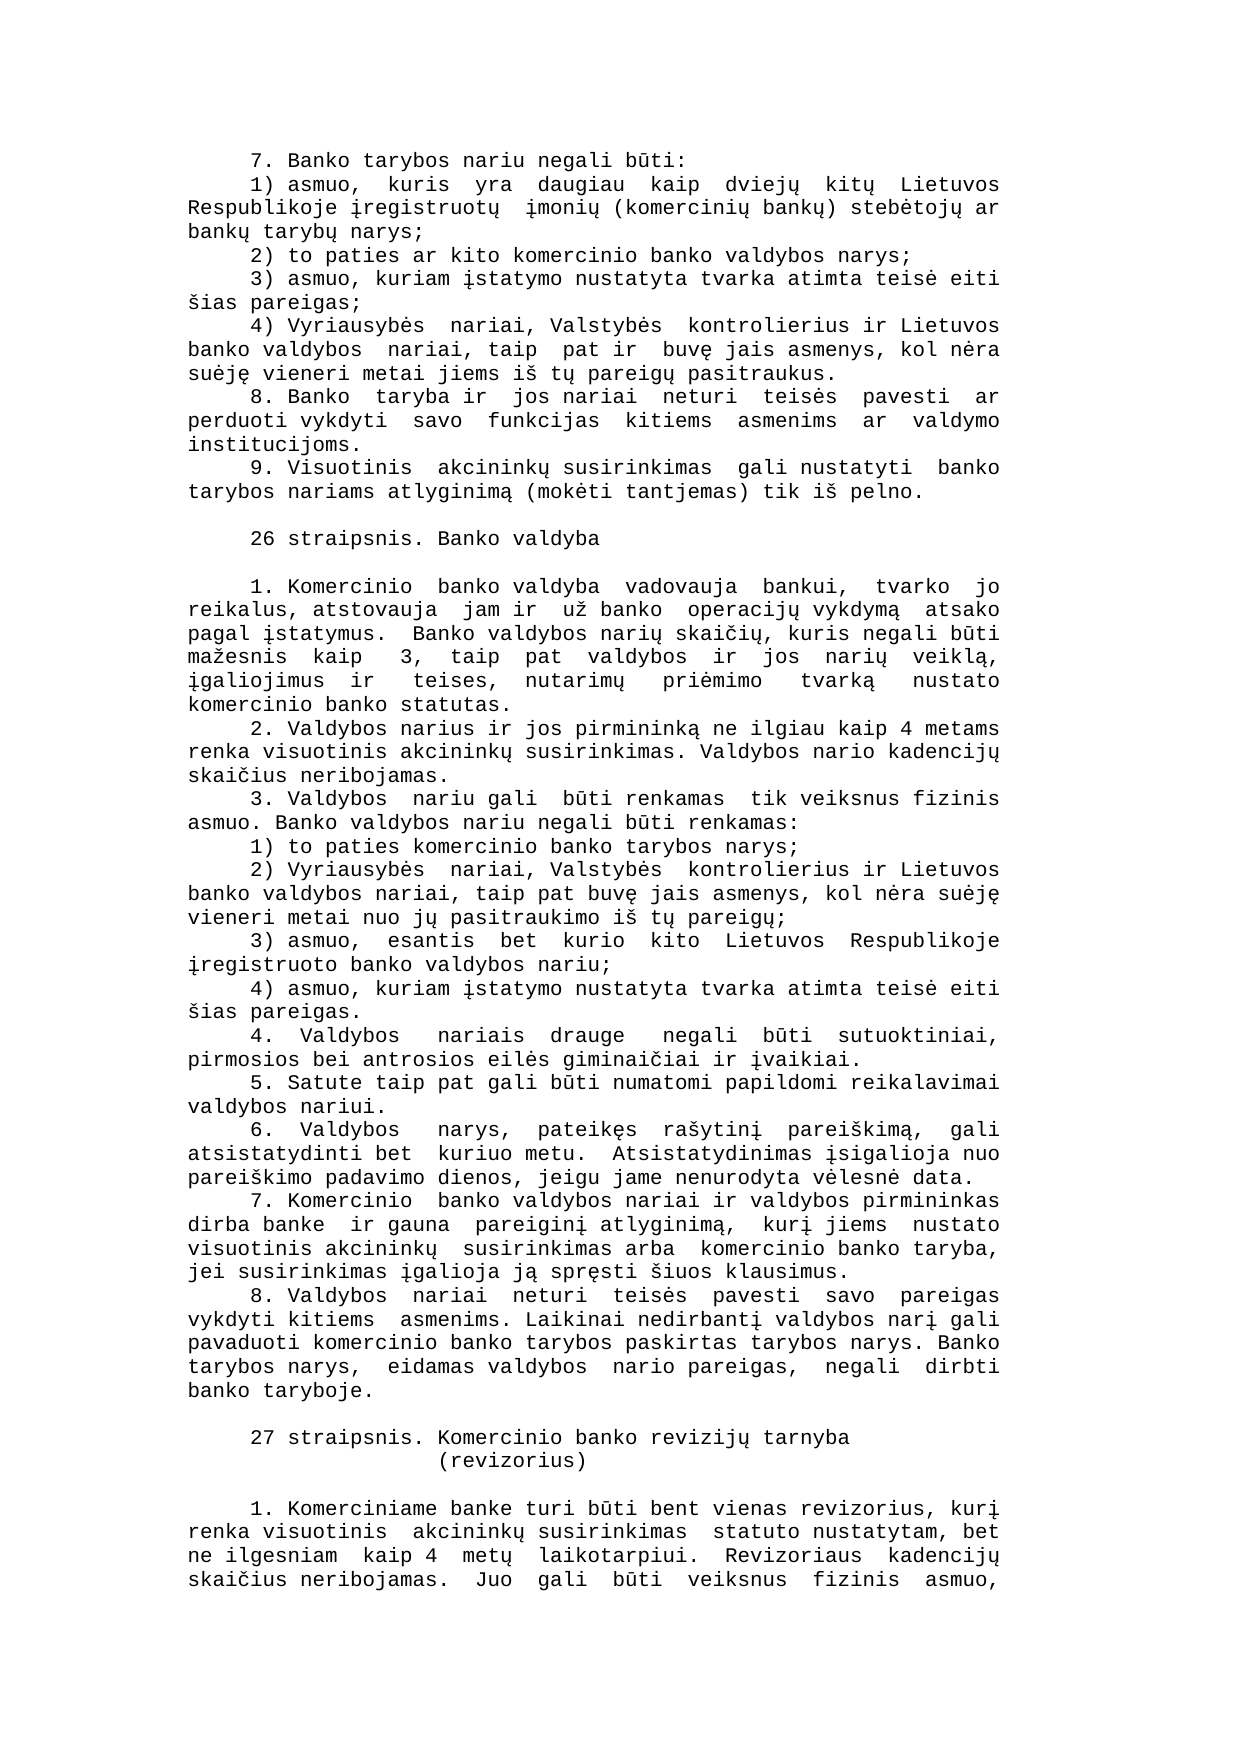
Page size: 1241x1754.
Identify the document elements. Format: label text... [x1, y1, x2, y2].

text 3) asmuo, esantis bet kurio kito Lietuvos Respublikoje [187, 930, 1053, 954]
text perduoti vykdyti savo funkcijas kitiems asmenims ar valdymo [187, 410, 1053, 434]
text įregistruoto banko valdybos nariu; [187, 954, 1053, 978]
text suėję vieneri metai jiems iš tų pareigų pasitraukus. [187, 363, 1053, 386]
text skaičius neribojamas. Juo gali būti veiksnus fizinis asmuo, [187, 1569, 1053, 1592]
text 5. Satute taip pat gali būti numatomi papildomi reikalavimai [187, 1072, 1053, 1096]
text įgaliojimus ir teises, nutarimų priėmimo tvarką nustato [187, 670, 1053, 694]
text asmuo. Banko valdybos nariu negali būti renkamas: [187, 812, 1053, 836]
text pareiškimo padavimo dienos, jeigu jame nenurodyta vėlesnė data. [187, 1167, 1053, 1190]
text 4) asmuo, kuriam įstatymo nustatyta tvarka atimta teisė eiti [187, 978, 1053, 1001]
text 1) asmuo, kuris yra daugiau kaip dviejų kitų Lietuvos [187, 174, 1053, 197]
text bankų tarybų narys; [187, 221, 1053, 244]
text pavaduoti komercinio banko tarybos paskirtas tarybos narys. Banko [187, 1332, 1053, 1356]
text 3. Valdybos nariu gali būti renkamas tik veiksnus fizinis [187, 788, 1053, 812]
text 2) Vyriausybės nariai, Valstybės kontrolierius ir Lietuvos [187, 859, 1053, 883]
text 27 straipsnis. Komercinio banko revizijų tarnyba [187, 1427, 1053, 1451]
text 2. Valdybos narius ir jos pirmininką ne ilgiau kaip 4 metams [187, 717, 1053, 741]
text 6. Valdybos narys, pateikęs rašytinį pareiškimą, gali [187, 1119, 1053, 1143]
text renka visuotinis akcininkų susirinkimas. Valdybos nario kadencijų [187, 741, 1053, 765]
text visuotinis akcininkų susirinkimas arba komercinio banko taryba, [187, 1238, 1053, 1261]
text renka visuotinis akcininkų susirinkimas statuto nustatytam, bet [187, 1521, 1053, 1545]
text 26 straipsnis. Banko valdyba [187, 528, 1053, 552]
text vieneri metai nuo jų pasitraukimo iš tų pareigų; [187, 907, 1053, 930]
text banko taryboje. [187, 1379, 1053, 1403]
text 7. Banko tarybos nariu negali būti: [187, 150, 1053, 174]
text šias pareigas; [187, 292, 1053, 316]
text skaičius neribojamas. [187, 765, 1053, 788]
text 3) asmuo, kuriam įstatymo nustatyta tvarka atimta teisė eiti [187, 268, 1053, 292]
text pirmosios bei antrosios eilės giminaičiai ir įvaikiai. [187, 1048, 1053, 1072]
text vykdyti kitiems asmenims. Laikinai nedirbantį valdybos narį gali [187, 1309, 1053, 1332]
text (revizorius) [187, 1451, 1053, 1474]
text 8. Banko taryba ir jos nariai neturi teisės pavesti ar [187, 386, 1053, 410]
text 8. Valdybos nariai neturi teisės pavesti savo pareigas [187, 1285, 1053, 1309]
text tarybos nariams atlyginimą (mokėti tantjemas) tik iš pelno. [187, 481, 1053, 505]
text 9. Visuotinis akcininkų susirinkimas gali nustatyti banko [187, 457, 1053, 481]
text 7. Komercinio banko valdybos nariai ir valdybos pirmininkas [187, 1190, 1053, 1214]
text 4. Valdybos nariais drauge negali būti sutuoktiniai, [187, 1025, 1053, 1048]
text 2) to paties ar kito komercinio banko valdybos narys; [187, 244, 1053, 268]
text tarybos narys, eidamas valdybos nario pareigas, negali dirbti [187, 1356, 1053, 1379]
text komercinio banko statutas. [187, 694, 1053, 717]
text institucijoms. [187, 434, 1053, 457]
text valdybos nariui. [187, 1096, 1053, 1119]
text reikalus, atstovauja jam ir už banko operacijų vykdymą atsako [187, 599, 1053, 623]
text 1) to paties komercinio banko tarybos narys; [187, 836, 1053, 859]
text 1. Komercinio banko valdyba vadovauja bankui, tvarko jo [187, 576, 1053, 599]
text 1. Komerciniame banke turi būti bent vienas revizorius, kurį [187, 1498, 1053, 1521]
text pagal įstatymus. Banko valdybos narių skaičių, kuris negali būti [187, 623, 1053, 647]
text mažesnis kaip 3, taip pat valdybos ir jos narių veiklą, [187, 647, 1053, 670]
text dirba banke ir gauna pareiginį atlyginimą, kurį jiems nustato [187, 1214, 1053, 1238]
text Respublikoje įregistruotų įmonių (komercinių bankų) stebėtojų ar [187, 197, 1053, 221]
text banko valdybos nariai, taip pat buvę jais asmenys, kol nėra suėję [187, 883, 1053, 907]
text jei susirinkimas įgalioja ją spręsti šiuos klausimus. [187, 1261, 1053, 1285]
text atsistatydinti bet kuriuo metu. Atsistatydinimas įsigalioja nuo [187, 1143, 1053, 1167]
text banko valdybos nariai, taip pat ir buvę jais asmenys, kol nėra [187, 339, 1053, 363]
text ne ilgesniam kaip 4 metų laikotarpiui. Revizoriaus kadencijų [187, 1545, 1053, 1569]
text 4) Vyriausybės nariai, Valstybės kontrolierius ir Lietuvos [187, 316, 1053, 339]
text šias pareigas. [187, 1001, 1053, 1025]
